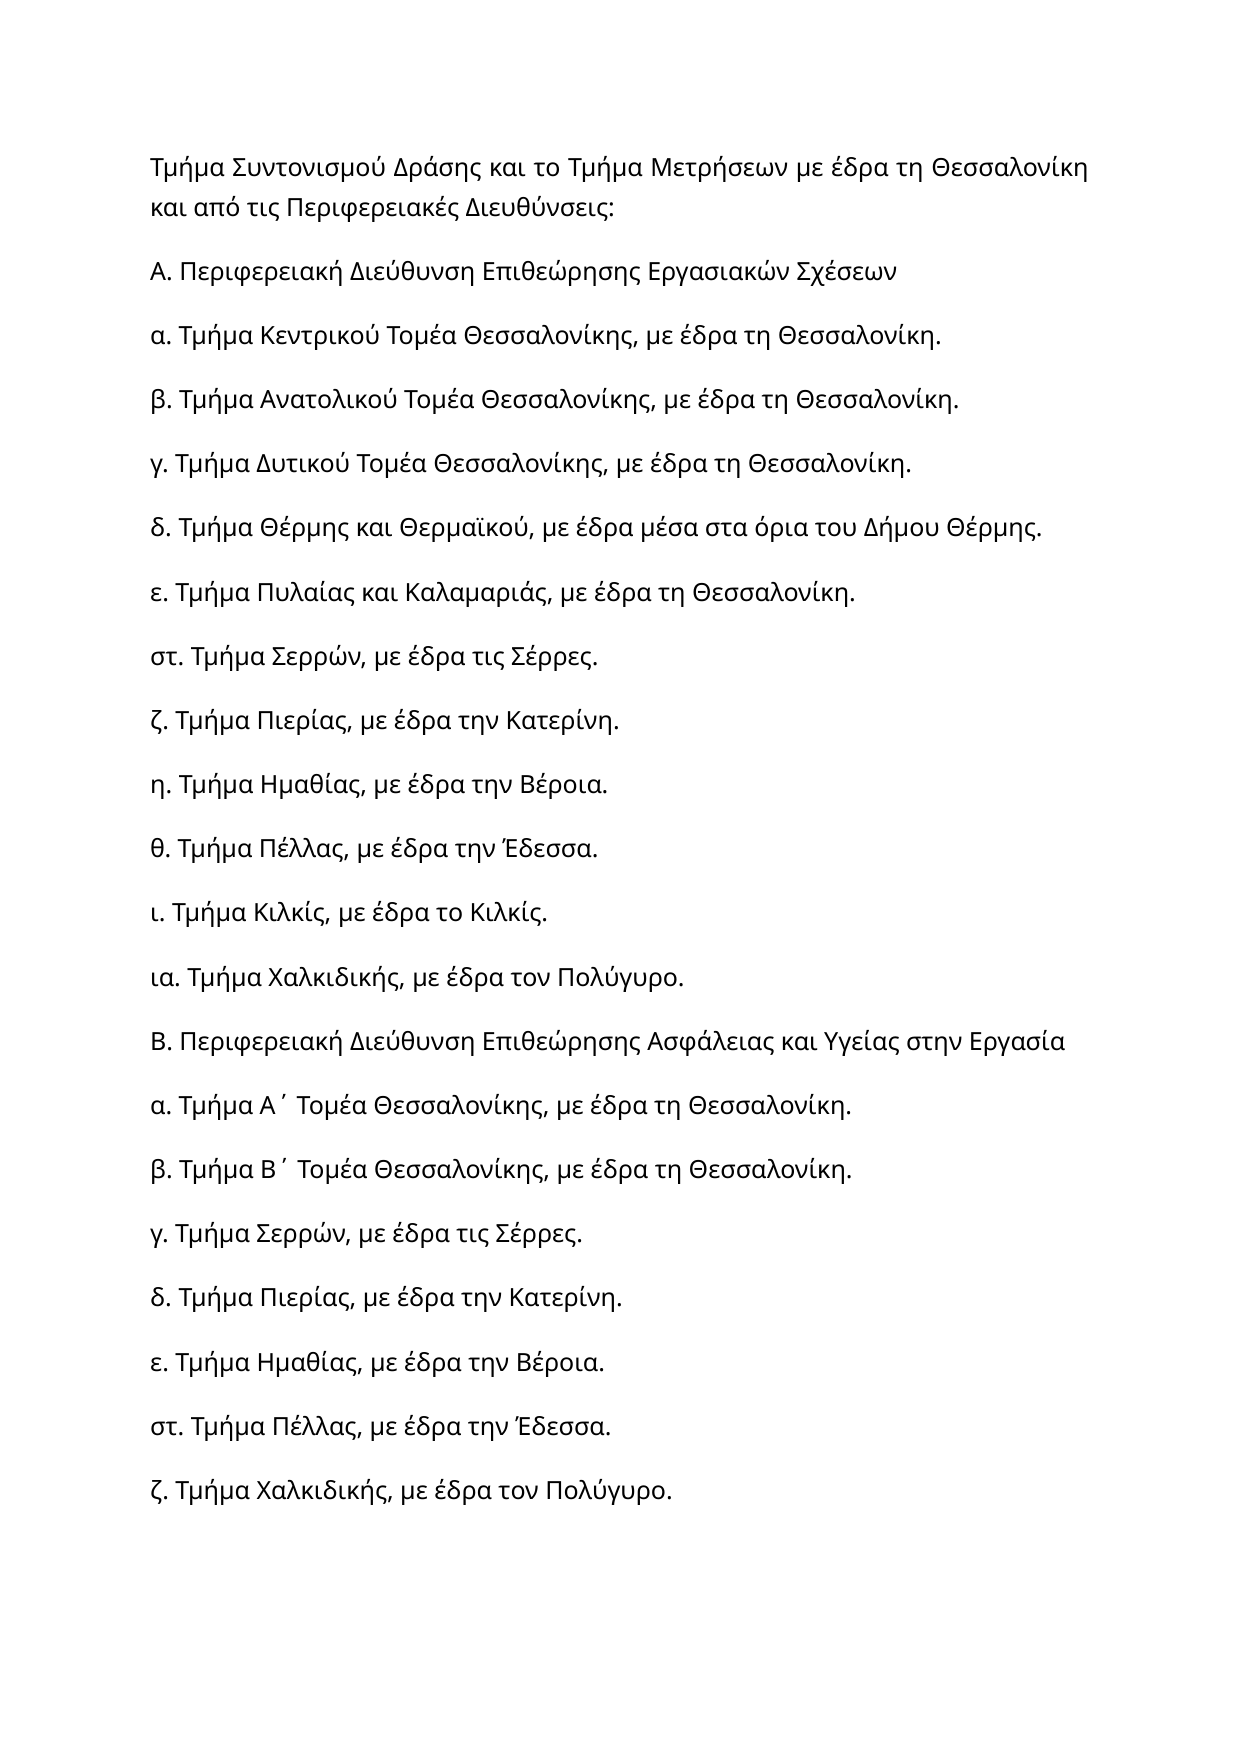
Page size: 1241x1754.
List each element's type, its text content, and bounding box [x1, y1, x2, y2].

text β. Τμήμα Β΄ Τομέα Θεσσαλονίκης, με έδρα τη Θεσσαλονίκη. [150, 1152, 1090, 1186]
text δ. Τμήμα Πιερίας, με έδρα την Κατερίνη. [150, 1280, 1090, 1314]
text Τμήμα Συντονισμού Δράσης και το Τμήμα Μετρήσεων με έδρα τη Θεσσαλονίκη και από τις Περιφερειακές Διευθύνσεις: [150, 150, 1090, 223]
text ζ. Τμήμα Πιερίας, με έδρα την Κατερίνη. [150, 702, 1090, 737]
text α. Τμήμα Κεντρικού Τομέα Θεσσαλονίκης, με έδρα τη Θεσσαλονίκη. [150, 317, 1090, 352]
text στ. Τμήμα Σερρών, με έδρα τις Σέρρες. [150, 638, 1090, 672]
text η. Τμήμα Ημαθίας, με έδρα την Βέροια. [150, 767, 1090, 801]
text α. Τμήμα Α΄ Τομέα Θεσσαλονίκης, με έδρα τη Θεσσαλονίκη. [150, 1087, 1090, 1122]
text ε. Τμήμα Ημαθίας, με έδρα την Βέροια. [150, 1344, 1090, 1378]
text ε. Τμήμα Πυλαίας και Καλαμαριάς, με έδρα τη Θεσσαλονίκη. [150, 574, 1090, 608]
text γ. Τμήμα Σερρών, με έδρα τις Σέρρες. [150, 1216, 1090, 1250]
text A. Περιφερειακή Διεύθυνση Επιθεώρησης Εργασιακών Σχέσεων [150, 253, 1090, 287]
text ι. Τμήμα Κιλκίς, με έδρα το Κιλκίς. [150, 895, 1090, 929]
text στ. Τμήμα Πέλλας, με έδρα την Έδεσσα. [150, 1408, 1090, 1442]
text γ. Τμήμα Δυτικού Τομέα Θεσσαλονίκης, με έδρα τη Θεσσαλονίκη. [150, 446, 1090, 480]
text β. Τμήμα Ανατολικού Τομέα Θεσσαλονίκης, με έδρα τη Θεσσαλονίκη. [150, 382, 1090, 416]
text ζ. Τμήμα Χαλκιδικής, με έδρα τον Πολύγυρο. [150, 1472, 1090, 1507]
text B. Περιφερειακή Διεύθυνση Επιθεώρησης Ασφάλειας και Υγείας στην Εργασία [150, 1023, 1090, 1057]
text θ. Τμήμα Πέλλας, με έδρα την Έδεσσα. [150, 831, 1090, 865]
text δ. Τμήμα Θέρμης και Θερμαϊκού, με έδρα μέσα στα όρια του Δήμου Θέρμης. [150, 510, 1090, 544]
text ια. Τμήμα Χαλκιδικής, με έδρα τον Πολύγυρο. [150, 959, 1090, 993]
